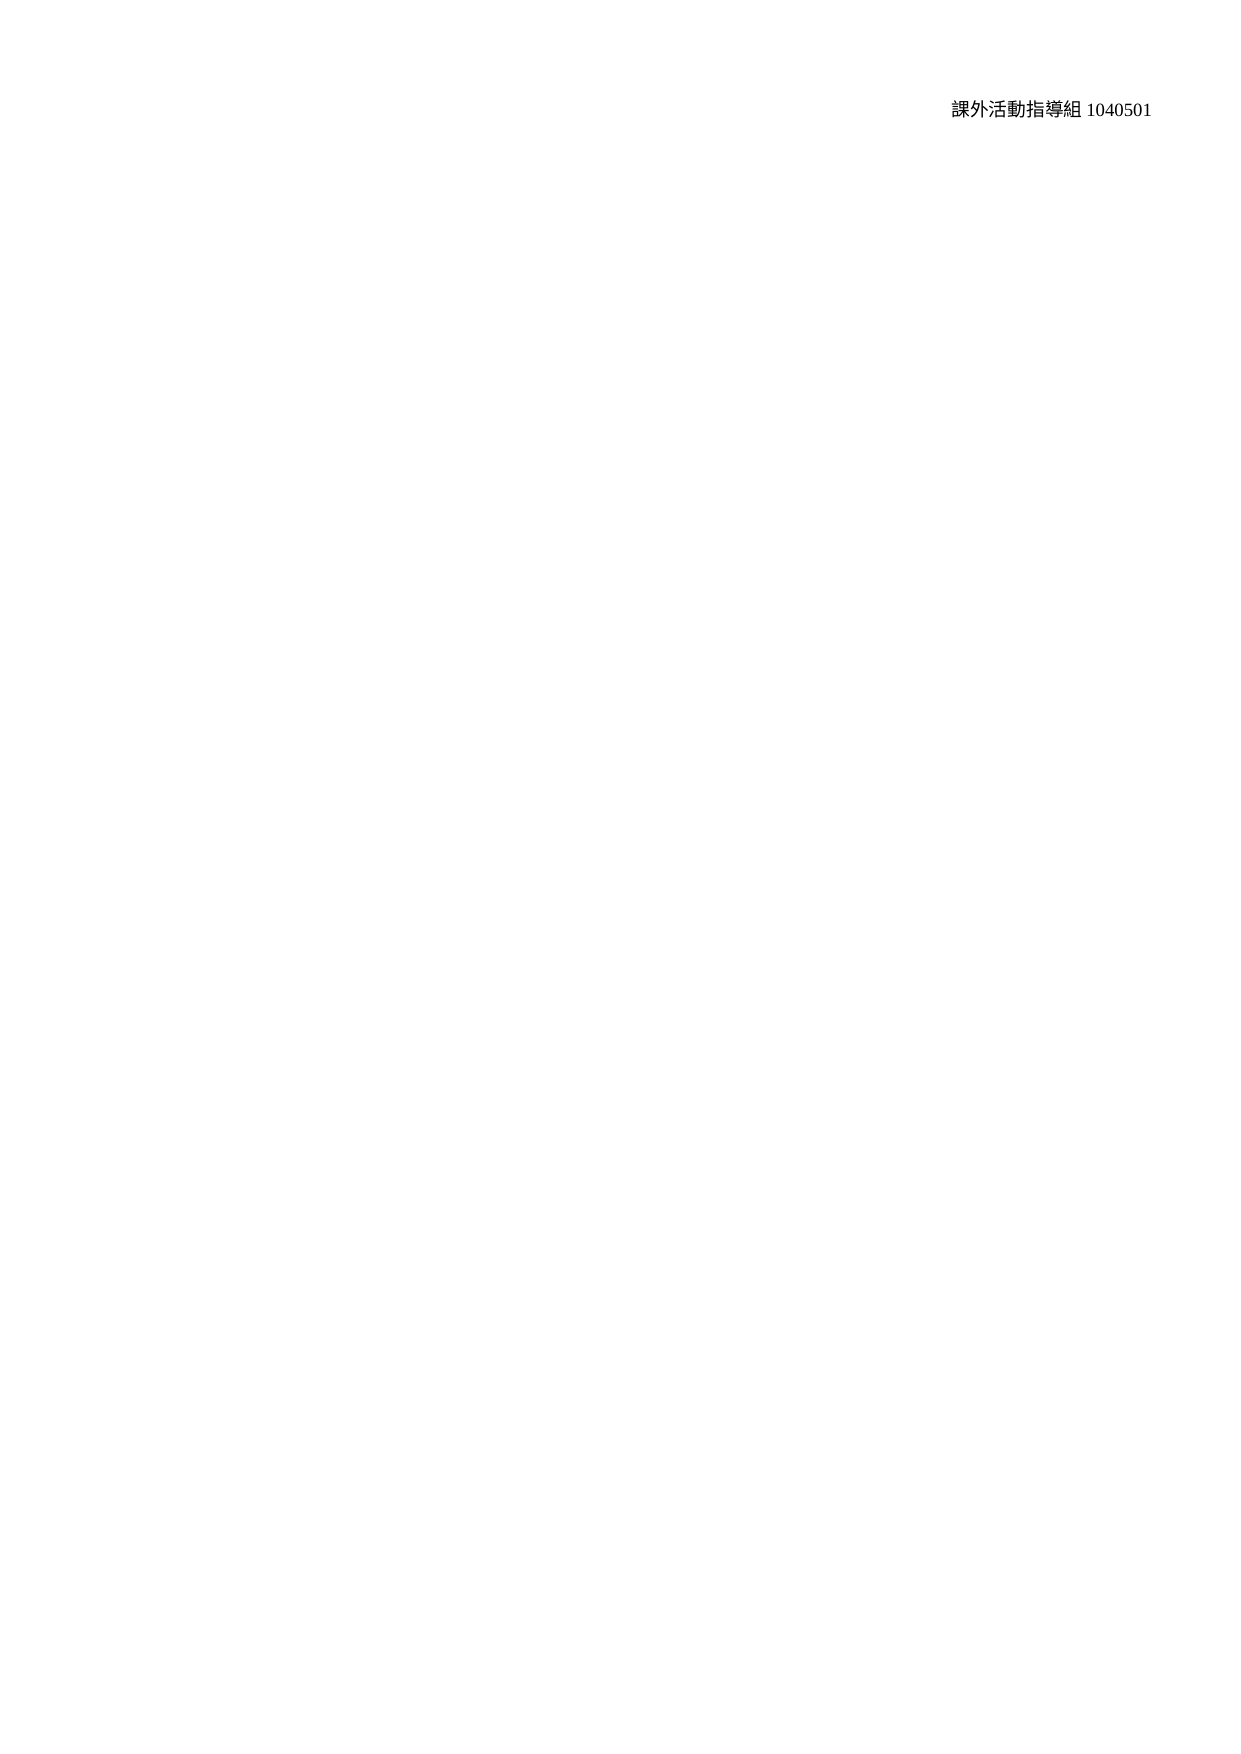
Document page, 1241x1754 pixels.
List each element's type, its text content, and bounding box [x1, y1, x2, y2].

text 課外活動指導組1040501 [89, 89, 1152, 127]
